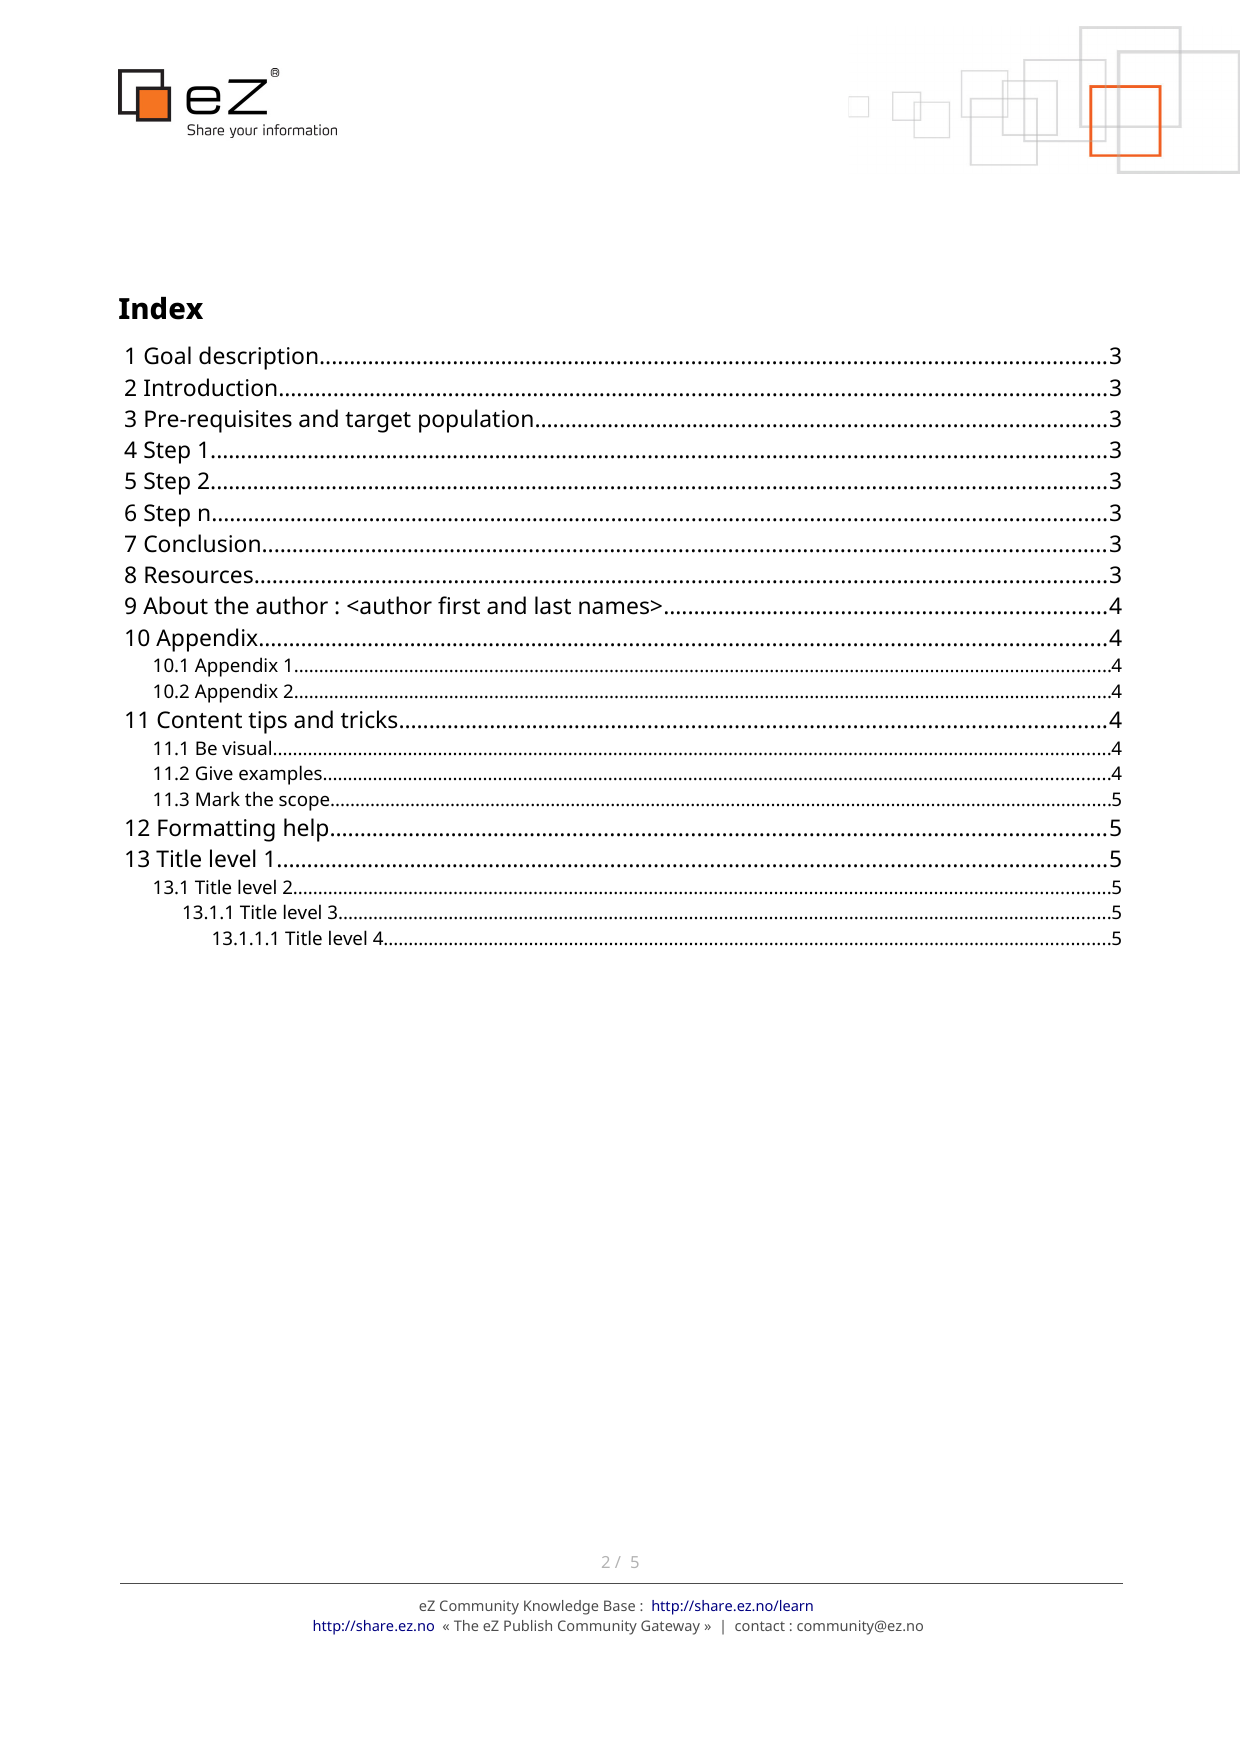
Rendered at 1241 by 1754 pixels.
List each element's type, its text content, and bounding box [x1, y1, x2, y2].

text 12 Formatting help 5 [118, 812, 1122, 843]
text 13.1.1.1 Title level 4 5 [207, 925, 1122, 951]
picture [848, 26, 1240, 174]
text 11 Content tips and tricks 4 [118, 704, 1122, 735]
text 10 Appendix 4 [118, 622, 1122, 653]
text 13.1 Title level 2 5 [148, 874, 1122, 900]
text 6 Step n 3 [118, 497, 1122, 528]
text 13.1.1 Title level 3 5 [177, 900, 1122, 925]
text 11.3 Mark the scope 5 [148, 786, 1122, 812]
text 9 About the author : <author first and last names> 4 [118, 590, 1122, 622]
text 11.2 Give examples 4 [148, 761, 1122, 786]
text 1 Goal description 3 [118, 340, 1122, 372]
text 4 Step 1 3 [118, 434, 1122, 465]
picture [118, 68, 442, 187]
text 10.1 Appendix 1 4 [148, 653, 1122, 678]
subtitle Index [118, 288, 1122, 328]
text 13 Title level 1 5 [118, 843, 1122, 874]
text 11.1 Be visual 4 [148, 735, 1122, 761]
text 3 Pre-requisites and target population 3 [118, 403, 1122, 434]
text 8 Resources 3 [118, 559, 1122, 590]
text 7 Conclusion 3 [118, 528, 1122, 559]
text 2 Introduction 3 [118, 372, 1122, 403]
text 5 Step 2 3 [118, 465, 1122, 497]
text 10.2 Appendix 2 4 [148, 678, 1122, 704]
